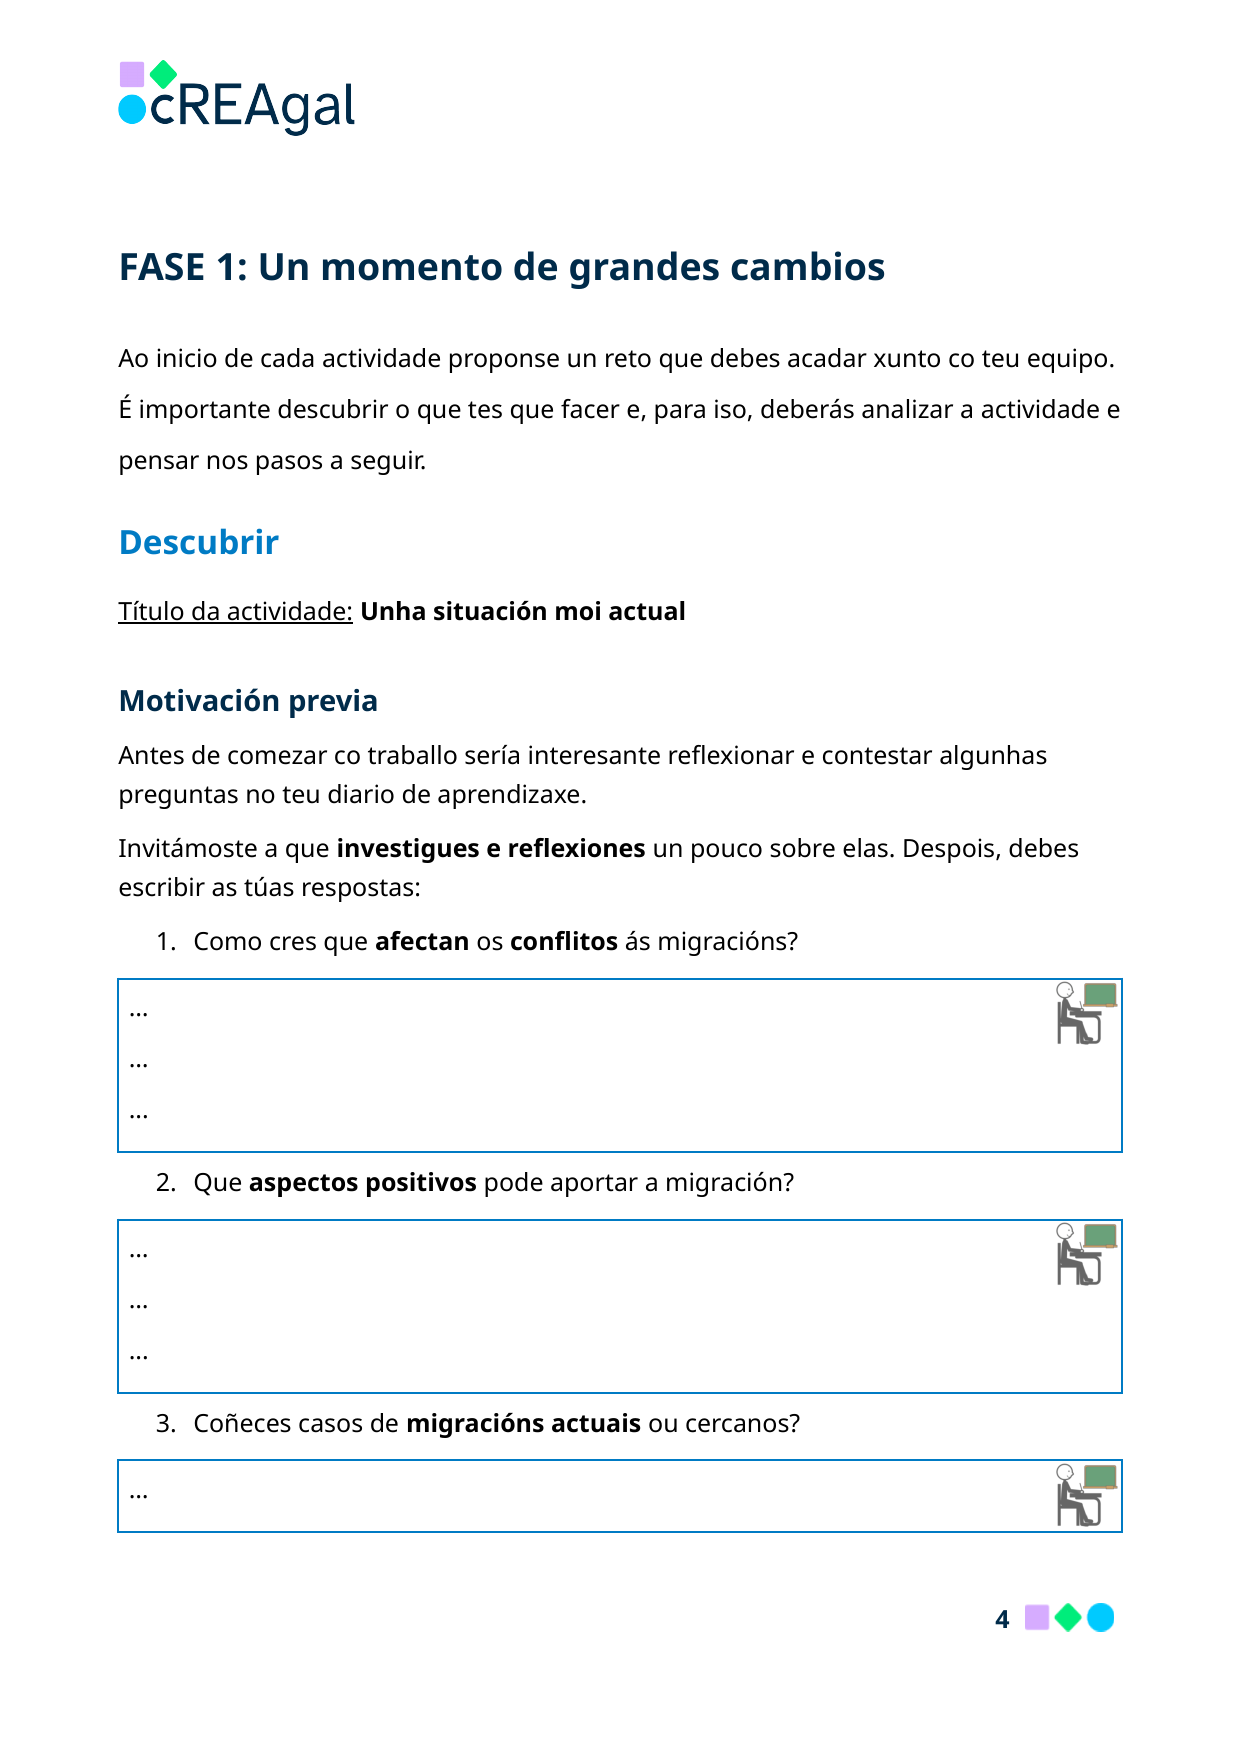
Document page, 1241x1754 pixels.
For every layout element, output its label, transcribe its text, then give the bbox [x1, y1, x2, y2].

table_header … … ... [119, 980, 1121, 1151]
subtitle Descubrir [118, 519, 1122, 564]
text Ao inicio de cada actividade proponse un reto que debes acadar xunto co teu equipo. É importante descubrir o que tes que facer e, para iso, deberás analizar a actividade e pensar nos pasos a seguir. [118, 341, 1122, 477]
picture [1105, 1603, 1114, 1610]
picture [118, 60, 355, 136]
picture [1104, 1624, 1114, 1632]
table_header … … ... [119, 1221, 1121, 1392]
text Antes de comezar co traballo sería interesante reflexionar e contestar algunhas preguntas no teu diario de aprendizaxe. [118, 738, 1122, 811]
list Como cres que afectan os conflitos ás migracións? [156, 924, 1122, 958]
text Título da actividade: Unha situación moi actual [118, 593, 1122, 627]
table_header … [119, 1461, 1121, 1531]
list Coñeces casos de migracións actuais ou cercanos? [156, 1406, 1122, 1440]
subtitle Motivación previa [118, 680, 1122, 719]
picture [1025, 1603, 1098, 1632]
text Invitámoste a que investigues e reflexiones un pouco sobre elas. Despois, debes escribir as túas respostas: [118, 831, 1122, 904]
subtitle FASE 1: Un momento de grandes cambios [118, 241, 1122, 292]
list Que aspectos positivos pode aportar a migración? [156, 1165, 1122, 1199]
